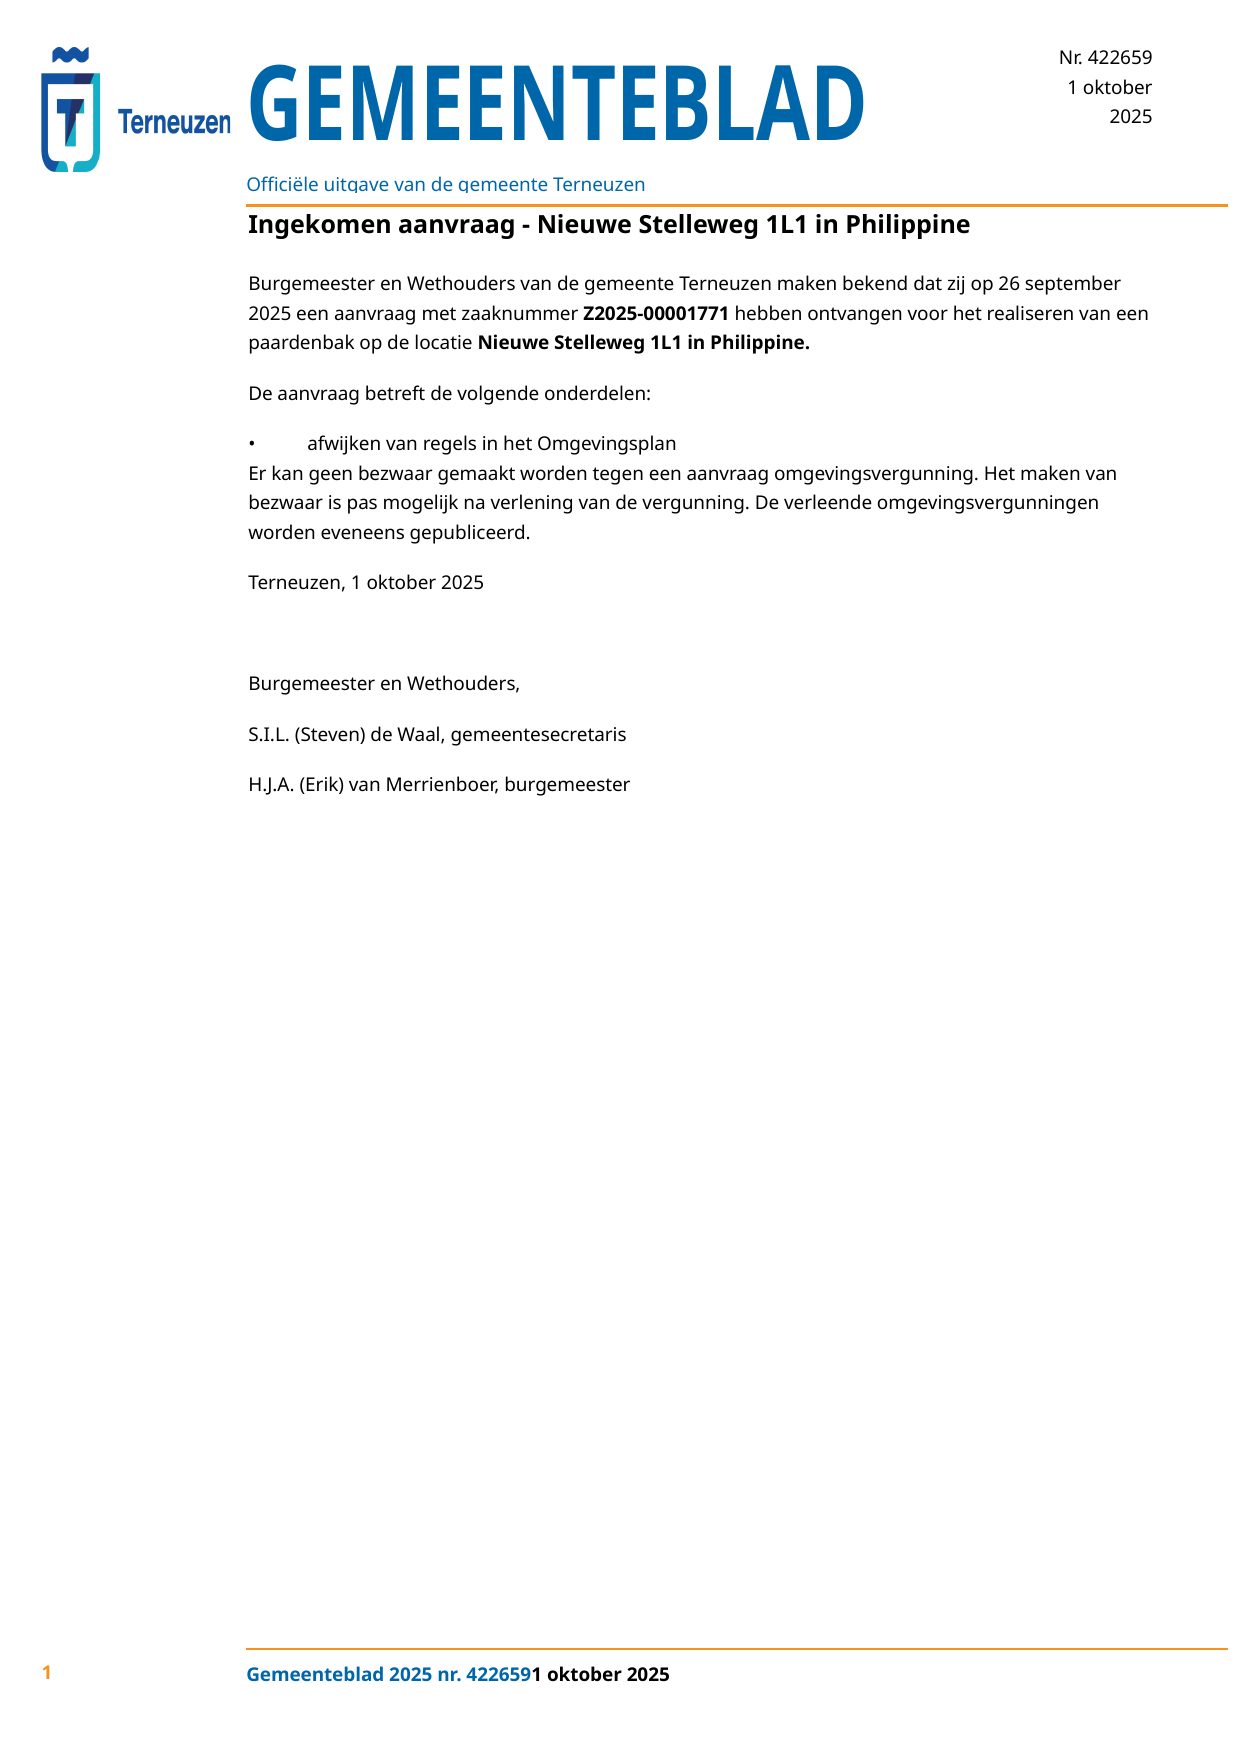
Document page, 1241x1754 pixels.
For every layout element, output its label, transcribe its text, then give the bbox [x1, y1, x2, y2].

text Burgemeester en Wethouders, [248, 670, 1152, 696]
text S.I.L. (Steven) de Waal, gemeentesecretaris [248, 721, 1152, 746]
text Terneuzen, 1 oktober 2025 [248, 569, 1152, 595]
picture [41, 47, 231, 172]
text Er kan geen bezwaar gemaakt worden tegen een aanvraag omgevingsvergunning. Het maken van bezwaar is pas mogelijk na verlening van de vergunning. De verleende omgevingsvergunningen worden eveneens gepubliceerd. [248, 460, 1152, 545]
text De aanvraag betreft de volgende onderdelen: [248, 380, 1152, 406]
text Burgemeester en Wethouders van de gemeente Terneuzen maken bekend dat zij op 26 september 2025 een aanvraag met zaaknummer Z2025-00001771 hebben ontvangen voor het realiseren van een paardenbak op de locatie Nieuwe Stelleweg 1L1 in Philippine. [248, 270, 1152, 355]
text H.J.A. (Erik) van Merrienboer, burgemeester [248, 771, 1152, 797]
list afwijken van regels in het Omgevingsplan [248, 430, 1152, 456]
text Ingekomen aanvraag - Nieuwe Stelleweg 1L1 in Philippine [248, 207, 1152, 241]
